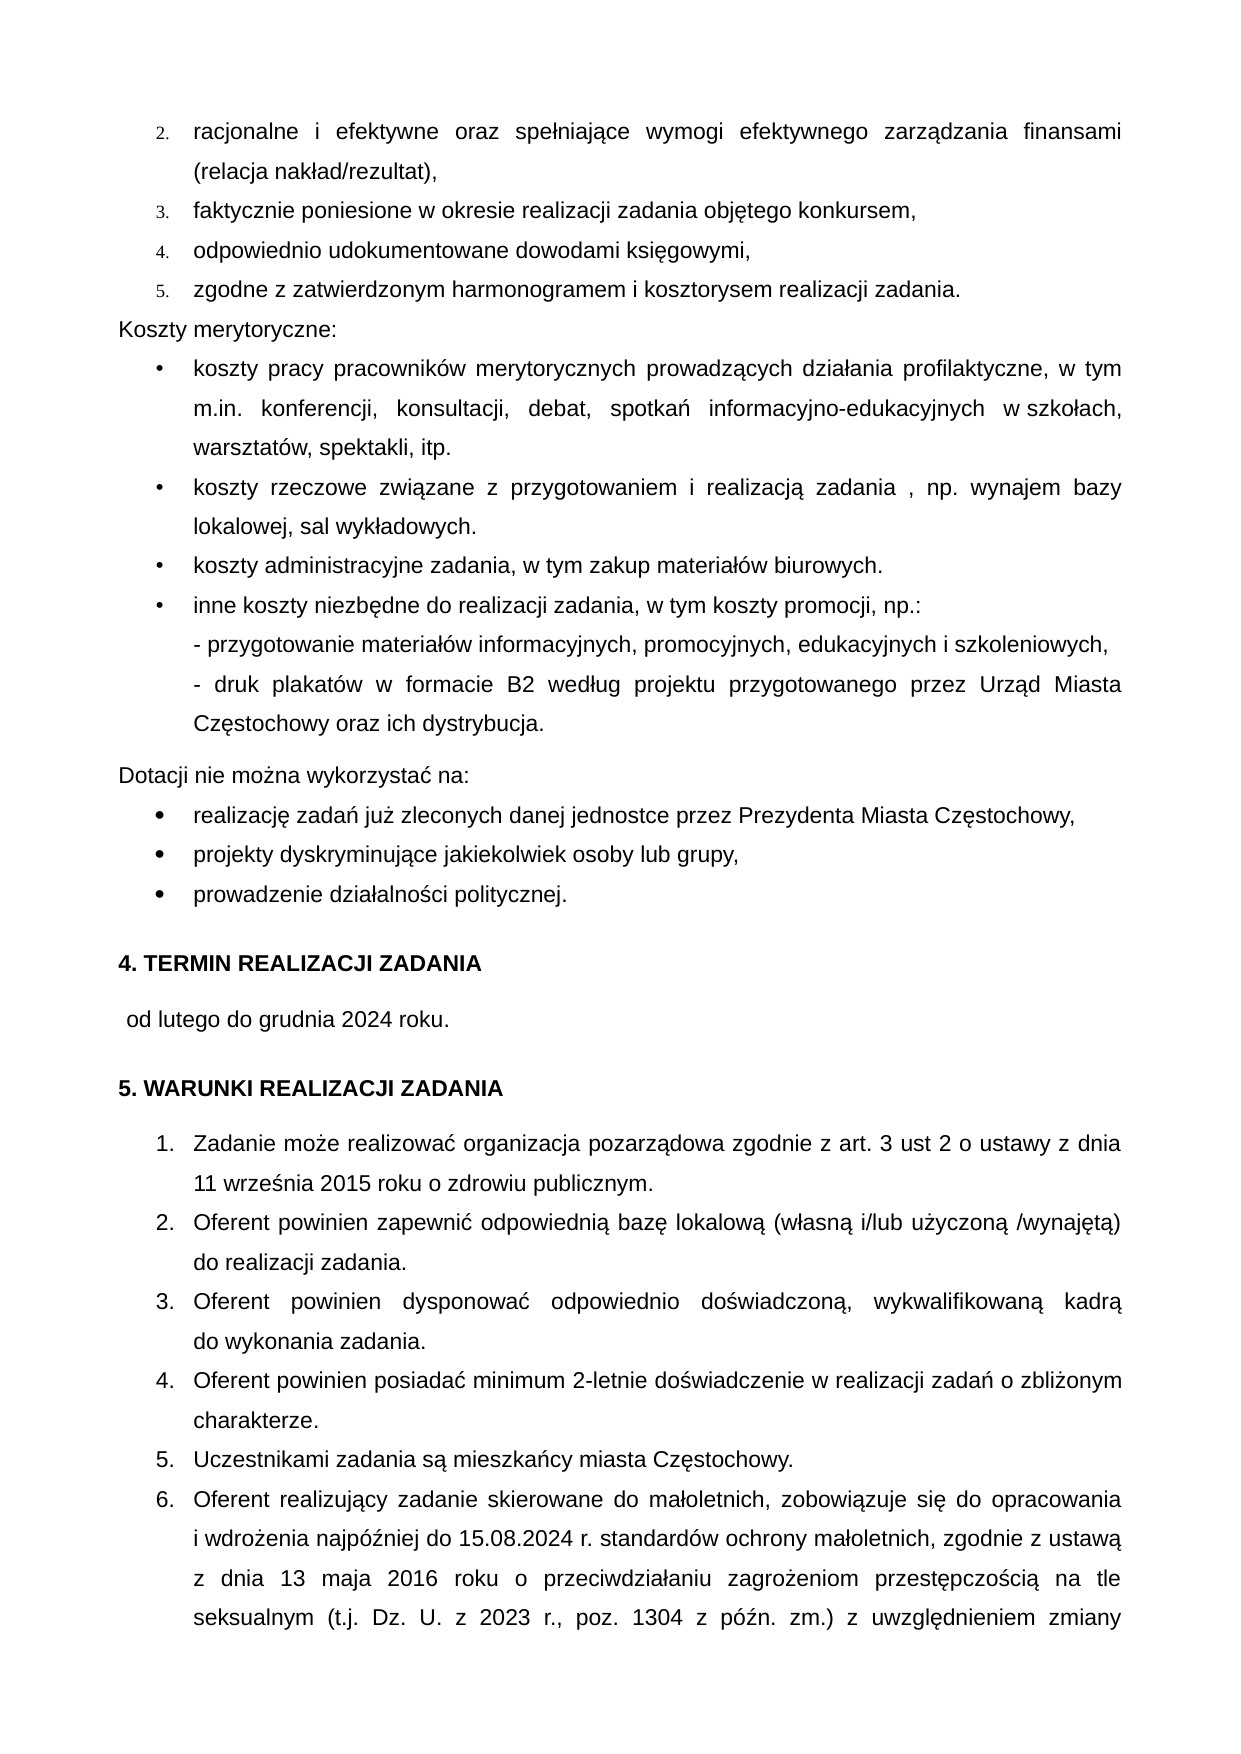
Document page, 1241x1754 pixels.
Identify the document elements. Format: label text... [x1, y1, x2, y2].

text Koszty merytoryczne: [118, 316, 1122, 342]
text od lutego do grudnia 2024 roku. [126, 1006, 1116, 1032]
list racjonalne i efektywne oraz spełniające wymogi efektywnego zarządzania finansami (relacja nakład/rezultat), [156, 118, 1122, 184]
list Oferent powinien dysponować odpowiednio doświadczoną, wykwalifikowaną kadrą do wykonania zadania. [156, 1288, 1122, 1354]
list Oferent powinien posiadać minimum 2-letnie doświadczenie w realizacji zadań o zbliżonym charakterze. [156, 1367, 1122, 1433]
text 5. WARUNKI REALIZACJI ZADANIA [118, 1074, 1122, 1101]
text - druk plakatów w formacie B2 według projektu przygotowanego przez Urząd Miasta Częstochowy oraz ich dystrybucja. [193, 671, 1122, 737]
list inne koszty niezbędne do realizacji zadania, w tym koszty promocji, np.: [156, 592, 1122, 618]
list koszty pracy pracowników merytorycznych prowadzących działania profilaktyczne, w tym m.in. konferencji, konsultacji, debat, spotkań informacyjno-edukacyjnych w szkołach, warsztatów, spektakli, itp. [156, 355, 1122, 460]
list Uczestnikami zadania są mieszkańcy miasta Częstochowy. [156, 1446, 1122, 1472]
list koszty rzeczowe związane z przygotowaniem i realizacją zadania , np. wynajem bazy lokalowej, sal wykładowych. [156, 473, 1122, 539]
text 4. TERMIN REALIZACJI ZADANIA [118, 950, 1122, 976]
list realizację zadań już zleconych danej jednostce przez Prezydenta Miasta Częstochowy, [156, 802, 1122, 828]
text Dotacji nie można wykorzystać na: [118, 762, 1122, 789]
list koszty administracyjne zadania, w tym zakup materiałów biurowych. [156, 552, 1122, 579]
list odpowiednio udokumentowane dowodami księgowymi, [156, 237, 1122, 263]
list zgodne z zatwierdzonym harmonogramem i kosztorysem realizacji zadania. [156, 276, 1122, 302]
list prowadzenie działalności politycznej. [156, 881, 1122, 907]
text - przygotowanie materiałów informacyjnych, promocyjnych, edukacyjnych i szkoleniowych, [193, 631, 1122, 658]
list Zadanie może realizować organizacja pozarządowa zgodnie z art. 3 ust 2 o ustawy z dnia 11 września 2015 roku o zdrowiu publicznym. [156, 1130, 1122, 1196]
list projekty dyskryminujące jakiekolwiek osoby lub grupy, [156, 841, 1122, 868]
list Oferent powinien zapewnić odpowiednią bazę lokalową (własną i/lub użyczoną /wynajętą) do realizacji zadania. [156, 1209, 1122, 1275]
list Oferent realizujący zadanie skierowane do małoletnich, zobowiązuje się do opracowania i wdrożenia najpóźniej do 15.08.2024 r. standardów ochrony małoletnich, zgodnie z ustawą z dnia 13 maja 2016 roku o przeciwdziałaniu zagrożeniom przestępczością na tle seksualnym (t.j. Dz. U. z 2023 r., poz. 1304 z późn. zm.) z uwzględnieniem zmiany [156, 1486, 1122, 1630]
list faktycznie poniesione w okresie realizacji zadania objętego konkursem, [156, 197, 1122, 223]
